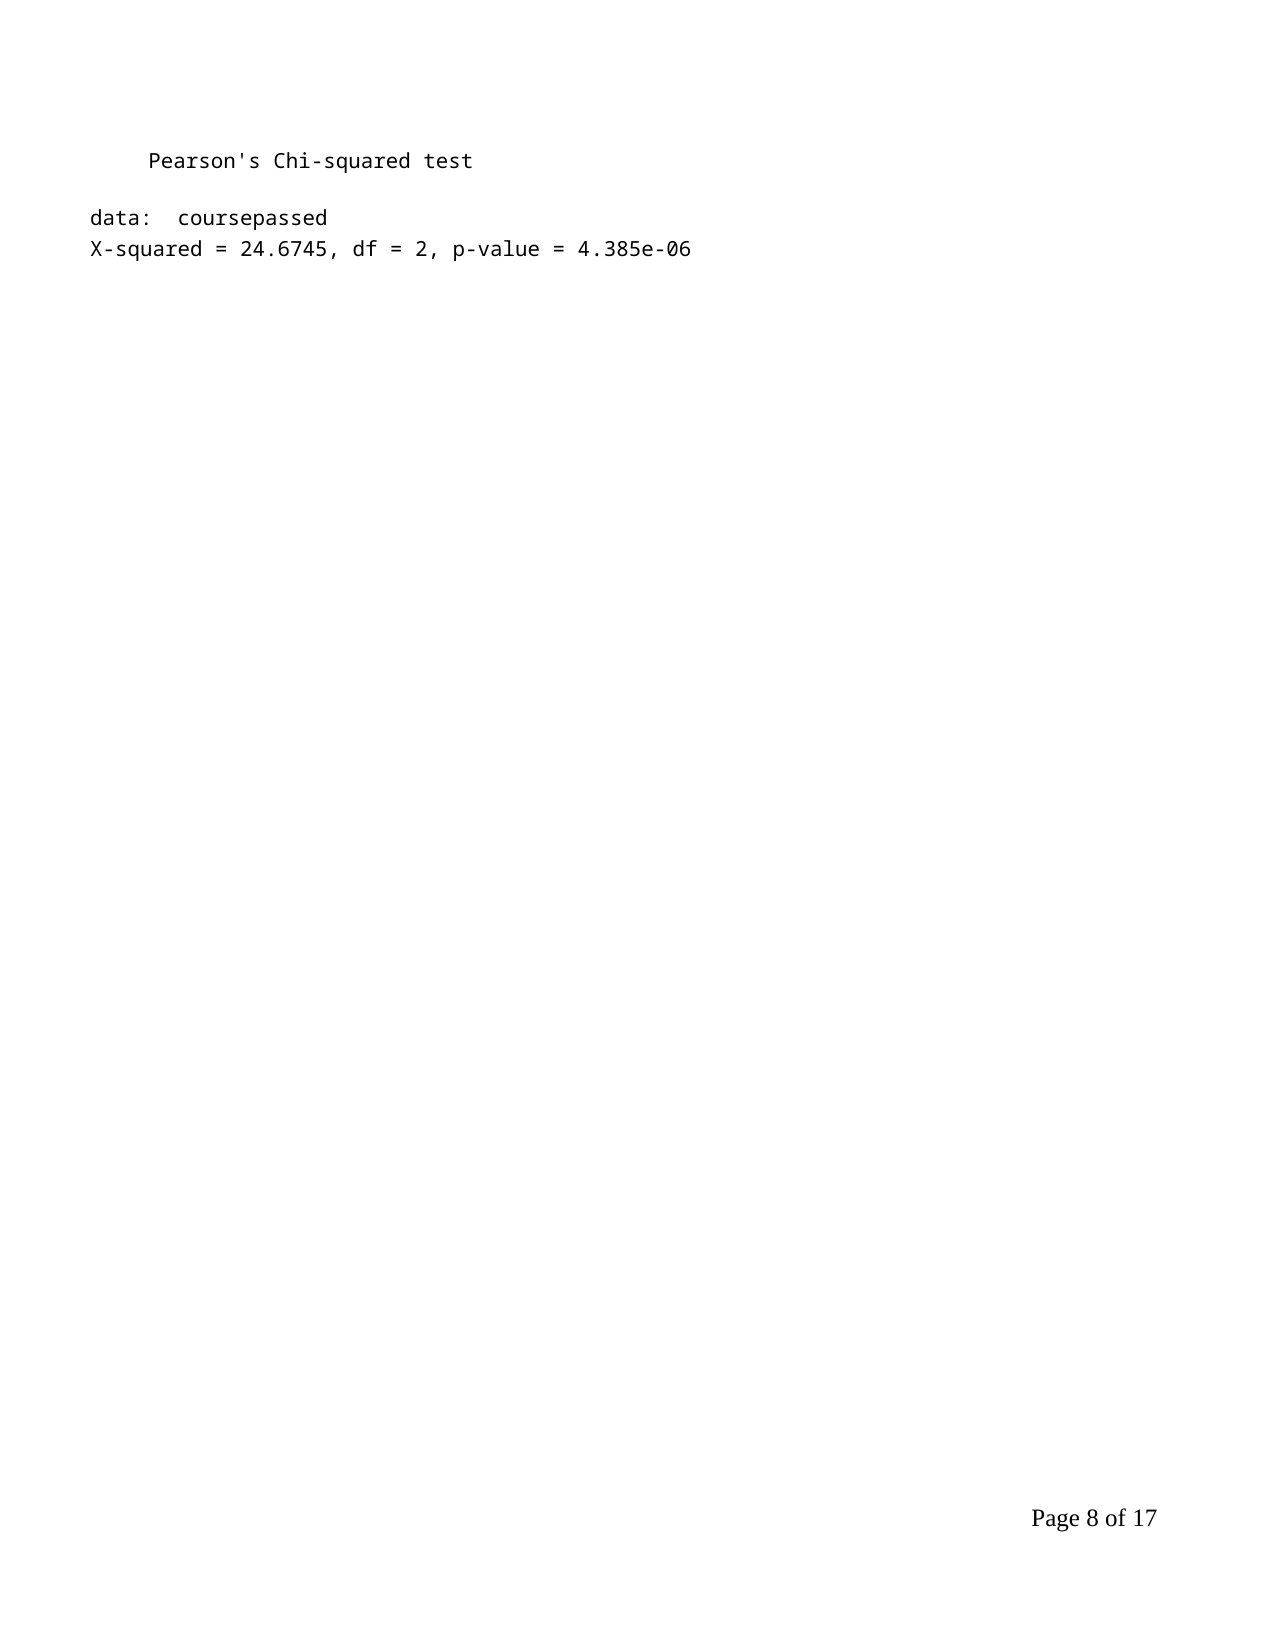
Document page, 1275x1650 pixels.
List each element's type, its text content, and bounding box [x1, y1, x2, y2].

text data: coursepassed [90, 203, 1182, 232]
text Pearson's Chi-squared test [90, 147, 1182, 175]
text X-squared = 24.6745, df = 2, p-value = 4.385e-06 [90, 232, 1182, 263]
